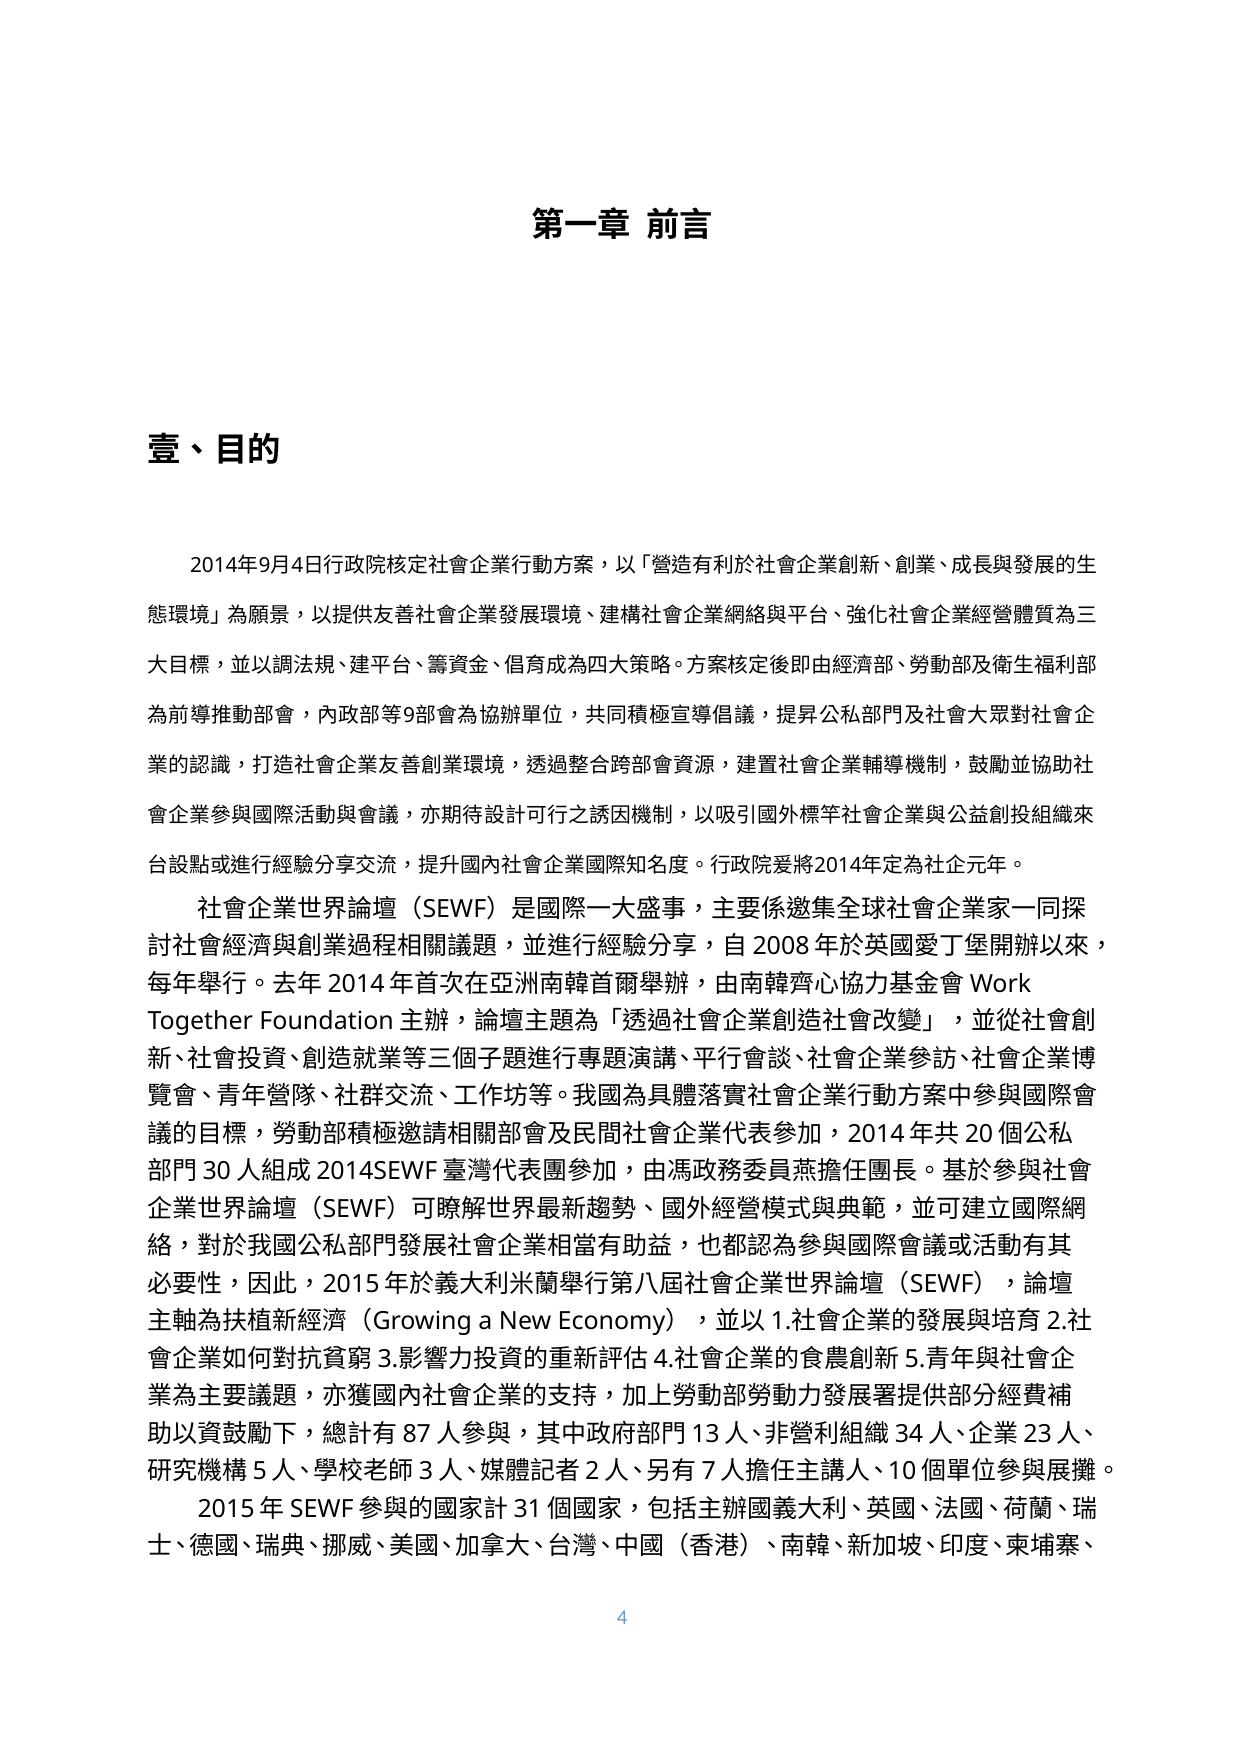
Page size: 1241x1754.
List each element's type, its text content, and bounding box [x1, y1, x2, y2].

text 2014年9月4日行政院核定社會企業行動方案，以「營造有利於社會企業創新、創業、成長與發展的生態環境」為願景，以提供友善社會企業發展環境、建構社會企業網絡與平台、強化社會企業經營體質為三大目標，並以調法規、建平台、籌資金、倡育成為四大策略。方案核定後即由經濟部、勞動部及衛生福利部為前導推動部會，內政部等9部會為協辦單位，共同積極宣導倡議，提昇公私部門及社會大眾對社會企業的認識，打造社會企業友善創業環境，透過整合跨部會資源，建置社會企業輔導機制，鼓勵並協助社會企業參與國際活動與會議，亦期待設計可行之誘因機制，以吸引國外標竿社會企業與公益創投組織來台設點或進行經驗分享交流，提升國內社會企業國際知名度。行政院爰將2014年定為社企元年。 [147, 532, 1097, 882]
text 第一章 前言 [147, 184, 1097, 259]
text 2015年SEWF參與的國家計31個國家，包括主辦國義大利、英國、法國、荷蘭、瑞士、德國、瑞典、挪威、美國、加拿大、台灣、中國（香港）、南韓、新加坡、印度、柬埔寨、土耳其、巴基斯坦、坦尚尼亞、巴拉圭、肯亞、迦納、烏干達、紐西蘭、澳洲、匈牙利、孟加拉、波蘭、俄國、玻利維亞、莫三比克等。臺灣代表團87人亦是今年最多人數參與的參訪團，政府部門包括行政院、勞動部、經濟部、衛生福利部、教育部、農委會計14人，民間團體包括38個社會企業或非營利組織、2個媒體、3所大學計73人。今年擔任講者有7人較去年2人增加5人，參與展攤有10個單位，分別代表弱勢扶貧、公平貿易、文化保存、食農創新、科技創新、生態系統等六個領域，會議期間除獲得與會國家代表到展攤瞭解與詢問外，相對也提昇臺灣社會企業的能見度及交流機會，尤其團長馮政務委員於第一天的演講，說明臺灣社會企業發展與願景，更是獲得肯定與掌聲。臺灣社會企業再度成為SEWF國際會議的要角，與國際的連結更向前邁進一大步。 [147, 1488, 1097, 1563]
text 社會企業世界論壇（SEWF）是國際一大盛事，主要係邀集全球社會企業家一同探討社會經濟與創業過程相關議題，並進行經驗分享，自2008年於英國愛丁堡開辦以來，每年舉行。去年2014年首次在亞洲南韓首爾舉辦，由南韓齊心協力基金會Work Together Foundation主辦，論壇主題為「透過社會企業創造社會改變」，並從社會創新、社會投資、創造就業等三個子題進行專題演講、平行會談、社會企業參訪、社會企業博覽會、青年營隊、社群交流、工作坊等。我國為具體落實社會企業行動方案中參與國際會議的目標，勞動部積極邀請相關部會及民間社會企業代表參加，2014年共20個公私部門30人組成2014SEWF臺灣代表團參加，由馮政務委員燕擔任團長。基於參與社會企業世界論壇（SEWF）可瞭解世界最新趨勢、國外經營模式與典範，並可建立國際網絡，對於我國公私部門發展社會企業相當有助益，也都認為參與國際會議或活動有其必要性，因此，2015年於義大利米蘭舉行第八屆社會企業世界論壇（SEWF），論壇主軸為扶植新經濟（Growing a New Economy），並以1.社會企業的發展與培育2.社會企業如何對抗貧窮3.影響力投資的重新評估4.社會企業的食農創新5.青年與社會企業為主要議題，亦獲國內社會企業的支持，加上勞動部勞動力發展署提供部分經費補助以資鼓勵下，總計有87人參與，其中政府部門13人、非營利組織34人、企業23人、研究機構5人、學校老師3人、媒體記者2人、另有7人擔任主講人、10個單位參與展攤。 [147, 888, 1097, 1488]
subtitle 壹、目的 [147, 409, 1097, 484]
